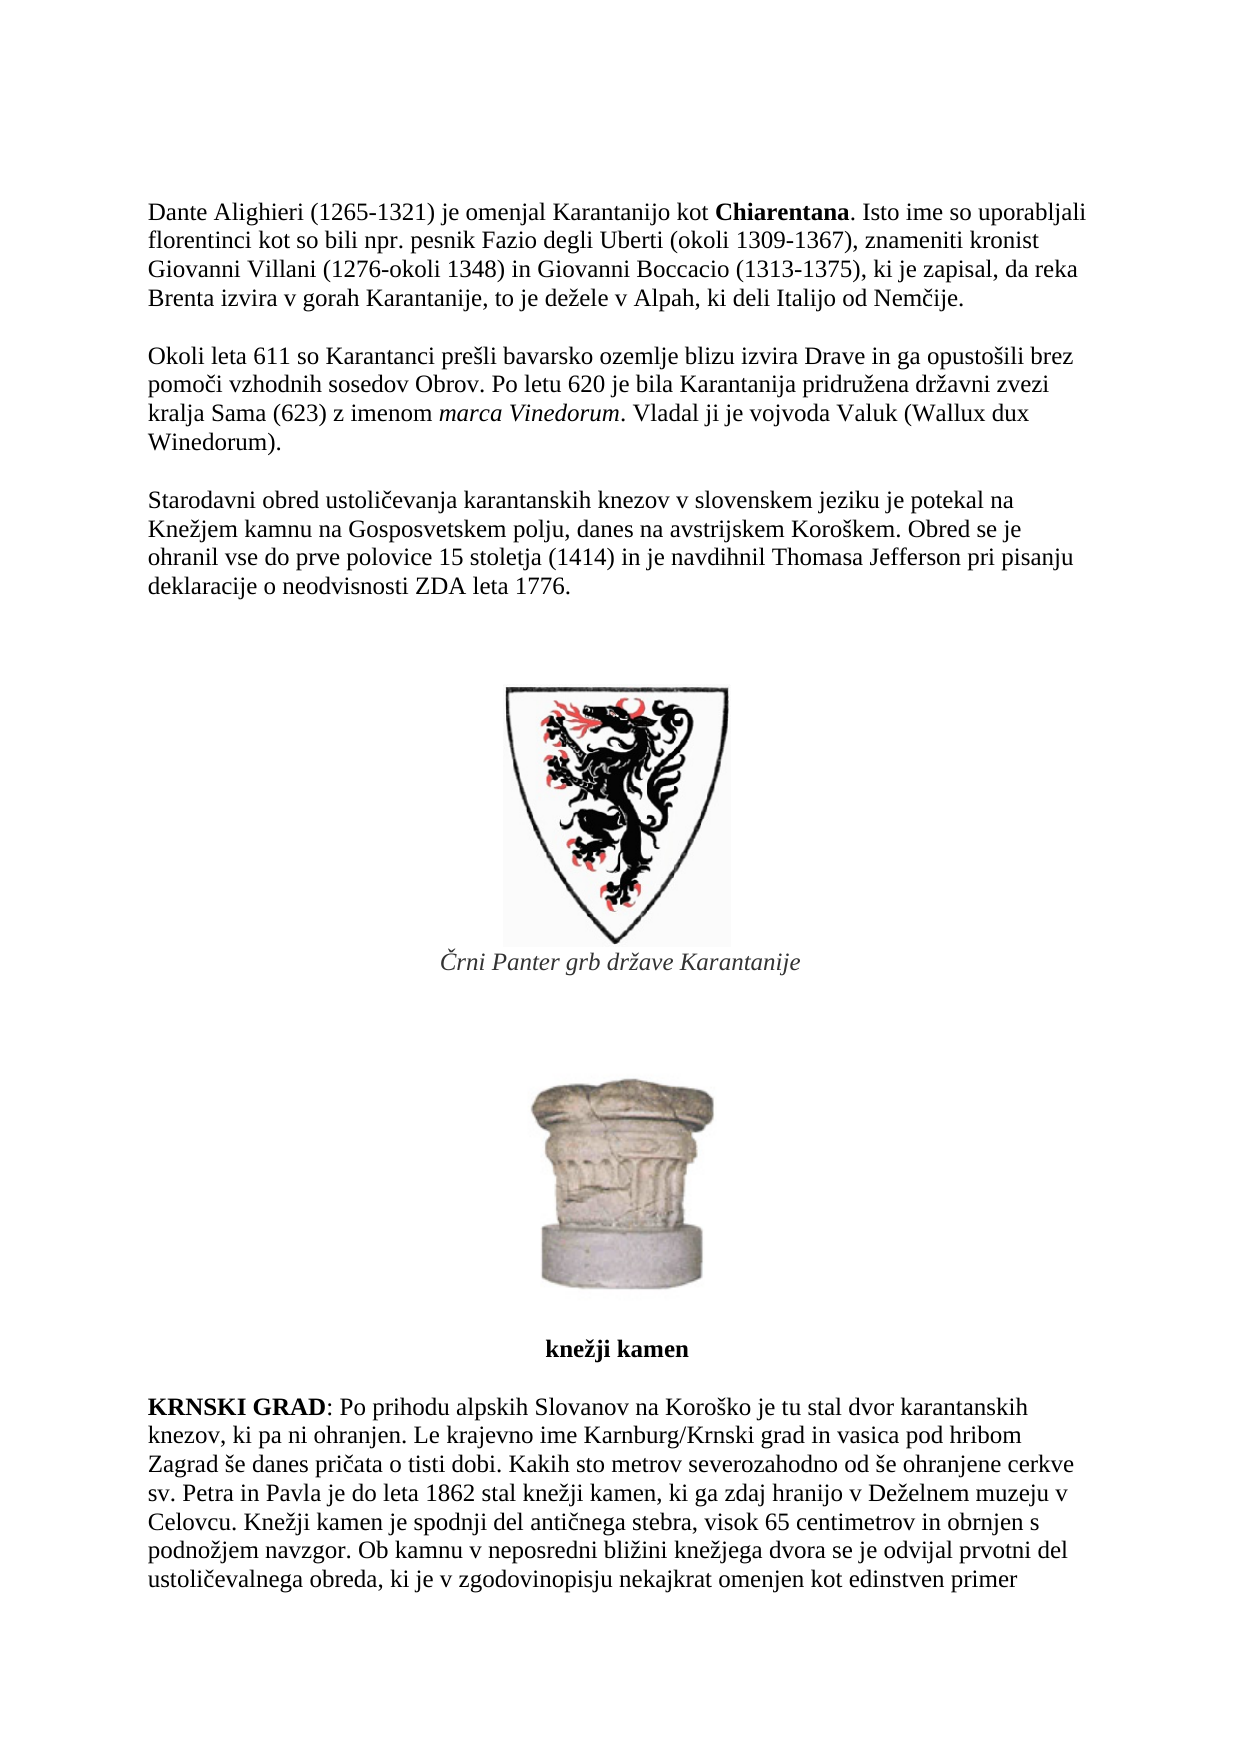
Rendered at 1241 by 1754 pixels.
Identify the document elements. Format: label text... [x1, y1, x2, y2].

text Okoli leta 611 so Karantanci prešli bavarsko ozemlje blizu izvira Drave in ga opustošili brez pomoči vzhodnih sosedov Obrov. Po letu 620 je bila Karantanija pridružena državni zvezi kralja Sama (623) z imenom marca Vinedorum. Vladal ji je vojvoda Valuk (Wallux dux Winedorum). [148, 341, 1086, 456]
text Starodavni obred ustoličevanja karantanskih knezov v slovenskem jeziku je potekal na Knežjem kamnu na Gosposvetskem polju, danes na avstrijskem Koroškem. Obred se je ohranil vse do prve polovice 15 stoletja (1414) in je navdihnil Thomasa Jefferson pri pisanju deklaracije o neodvisnosti ZDA leta 1776. [148, 485, 1086, 600]
text Dante Alighieri (1265-1321) je omenjal Karantanijo kot Chiarentana. Isto ime so uporabljali florentinci kot so bili npr. pesnik Fazio degli Uberti (okoli 1309-1367), znameniti kronist Giovanni Villani (1276-okoli 1348) in Giovanni Boccacio (1313-1375), ki je zapisal, da reka Brenta izvira v gorah Karantanije, to je dežele v Alpah, ki deli Italijo od Nemčije. [148, 197, 1086, 312]
subtitle Črni Panter grb države Karantanije [148, 629, 1093, 1033]
text KRNSKI GRAD: Po prihodu alpskih Slovanov na Koroško je tu stal dvor karantanskih knezov, ki pa ni ohranjen. Le krajevno ime Karnburg/Krnski grad in vasica pod hribom Zagrad še danes pričata o tisti dobi. Kakih sto metrov severozahodno od še ohranjene cerkve sv. Petra in Pavla je do leta 1862 stal knežji kamen, ki ga zdaj hranijo v Deželnem muzeju v Celovcu. Knežji kamen je spodnji del antičnega stebra, visok 65 centimetrov in obrnjen s podnožjem navzgor. Ob kamnu v neposredni bližini knežjega dvora se je odvijal prvotni del ustoličevalnega obreda, ki je v zgodovinopisju nekajkrat omenjen kot edinstven primer [148, 1392, 1093, 1593]
picture [503, 684, 731, 947]
picture [503, 1062, 731, 1305]
subtitle knežji kamen [148, 1334, 1086, 1363]
